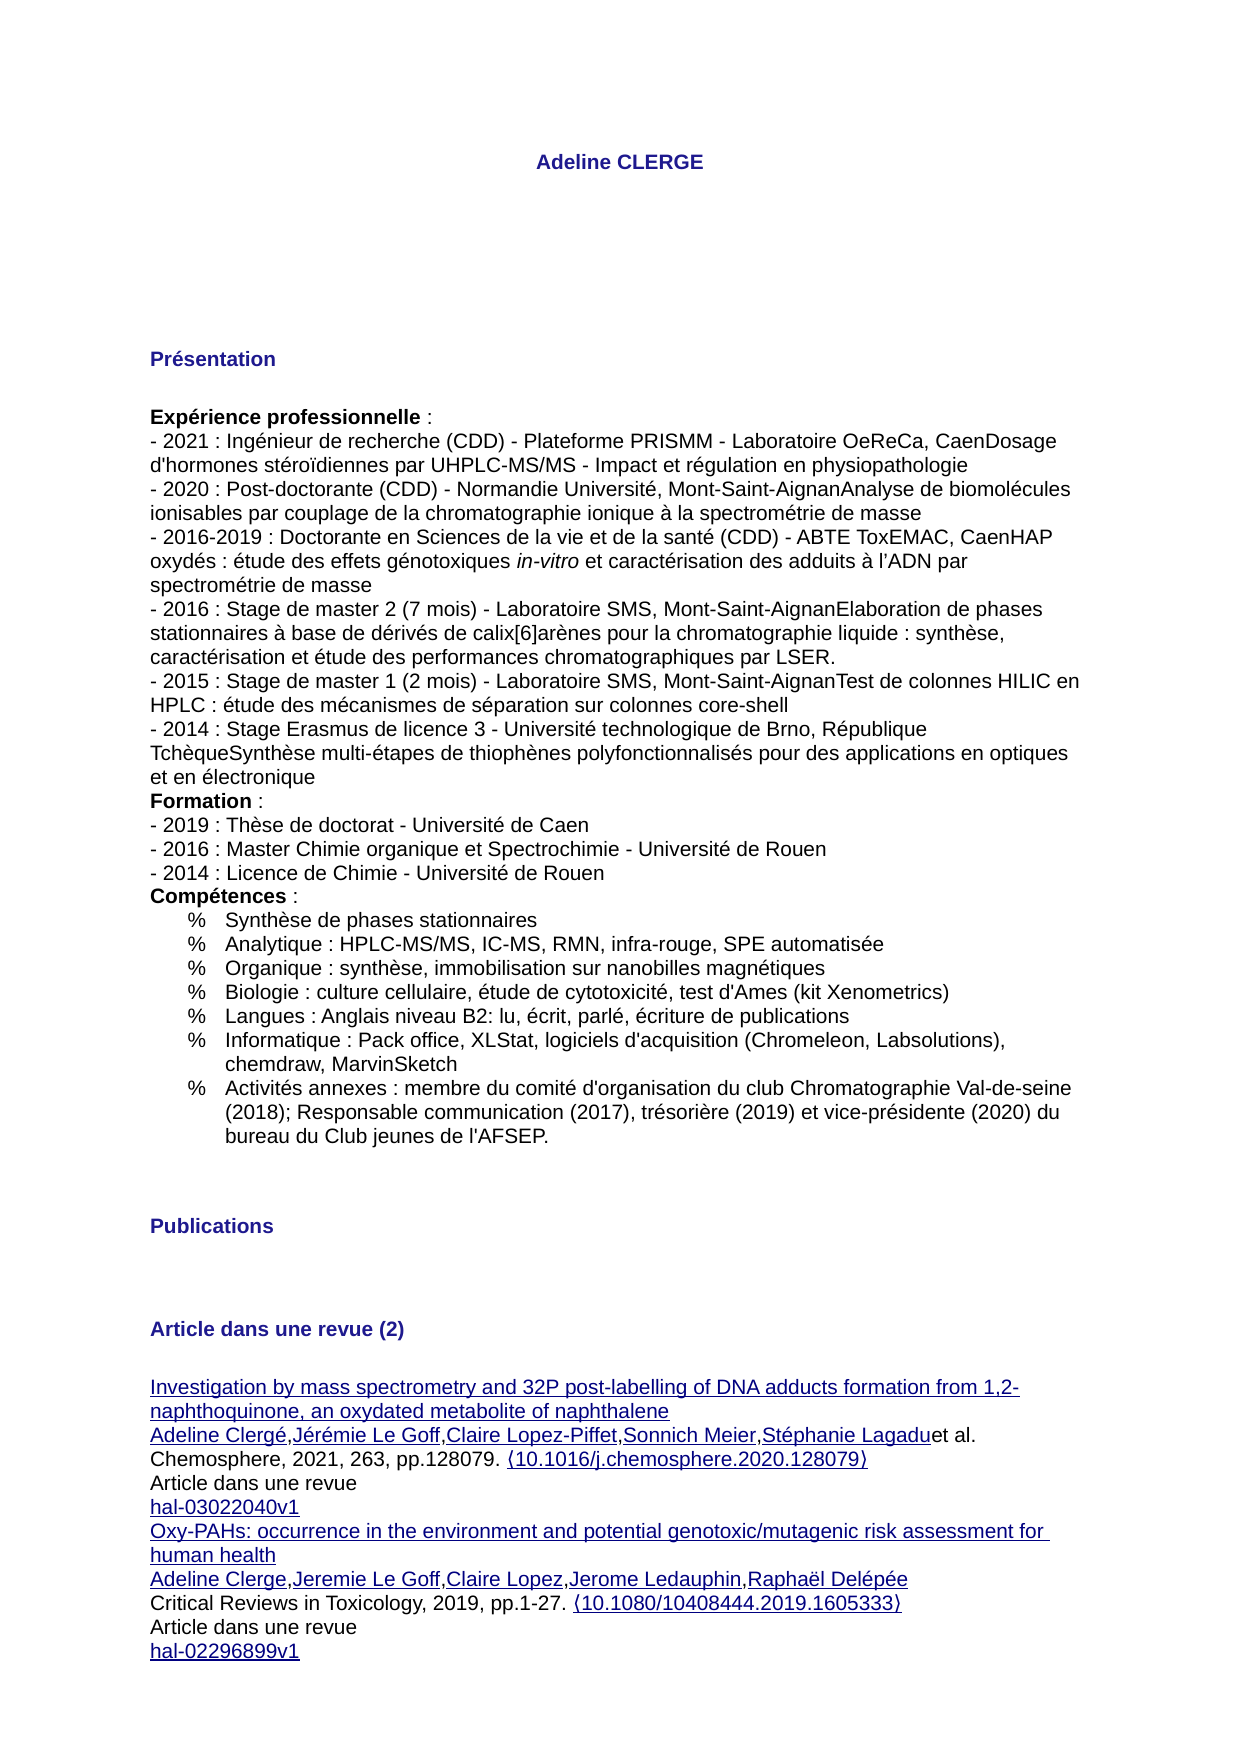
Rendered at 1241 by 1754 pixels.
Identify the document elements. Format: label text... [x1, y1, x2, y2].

text Expérience professionnelle : [150, 405, 1090, 429]
text - 2016 : Stage de master 2 (7 mois) - Laboratoire SMS, Mont-Saint-AignanElaboration de phases stationnaires à base de dérivés de calix[6]arènes pour la chromatographie liquide : synthèse, caractérisation et étude des performances chromatographiques par LSER. [150, 597, 1090, 669]
text - 2016 : Master Chimie organique et Spectrochimie - Université de Rouen [150, 836, 1090, 860]
subtitle Article dans une revue (2) [150, 1317, 1090, 1341]
text - 2021 : Ingénieur de recherche (CDD) - Plateforme PRISMM - Laboratoire OeReCa, CaenDosage d'hormones stéroïdiennes par UHPLC-MS/MS - Impact et régulation en physiopathologie [150, 429, 1090, 477]
list Langues : Anglais niveau B2: lu, écrit, parlé, écriture de publications [187, 1004, 1090, 1028]
table_header Investigation by mass spectrometry and 32P post-labelling of DNA adducts formation from 1,2-naphthoquinone, an oxydated metabolite of naphthalene Adeline Clergé,Jérémie Le Goff,Claire Lopez-Piffet,Sonnich Meier,Stéphanie Lagaduet al. Chemosphere, 2021, 263, pp.128079. ⟨10.1016/j.chemosphere.2020.128079⟩ Article dans une revue hal-03022040v1 [150, 1375, 1090, 1519]
text - 2020 : Post-doctorante (CDD) - Normandie Université, Mont-Saint-AignanAnalyse de biomolécules ionisables par couplage de la chromatographie ionique à la spectrométrie de masse [150, 477, 1090, 525]
subtitle Adeline CLERGE [150, 150, 1090, 174]
list Biologie : culture cellulaire, étude de cytotoxicité, test d'Ames (kit Xenometrics) [187, 980, 1090, 1004]
text - 2015 : Stage de master 1 (2 mois) - Laboratoire SMS, Mont-Saint-AignanTest de colonnes HILIC en HPLC : étude des mécanismes de séparation sur colonnes core-shell [150, 669, 1090, 717]
list Informatique : Pack office, XLStat, logiciels d'acquisition (Chromeleon, Labsolutions), chemdraw, MarvinSketch [187, 1028, 1090, 1076]
text - 2016-2019 : Doctorante en Sciences de la vie et de la santé (CDD) - ABTE ToxEMAC, CaenHAP oxydés : étude des effets génotoxiques in-vitro et caractérisation des adduits à l’ADN par spectrométrie de masse [150, 525, 1090, 597]
table_cell Oxy-PAHs: occurrence in the environment and potential genotoxic/mutagenic risk assessment for human health Adeline Clerge,Jeremie Le Goff,Claire Lopez,Jerome Ledauphin,Raphaël Delépée Critical Reviews in Toxicology, 2019, pp.1-27. ⟨10.1080/10408444.2019.1605333⟩ Article dans une revue hal-02296899v1 [150, 1519, 1090, 1662]
list Activités annexes : membre du comité d'organisation du club Chromatographie Val-de-seine (2018); Responsable communication (2017), trésorière (2019) et vice-présidente (2020) du bureau du Club jeunes de l'AFSEP. [187, 1076, 1090, 1148]
text - 2019 : Thèse de doctorat - Université de Caen [150, 812, 1090, 836]
list Synthèse de phases stationnaires [187, 908, 1090, 932]
text Compétences : [150, 884, 1090, 908]
text Formation : [150, 788, 1090, 812]
text - 2014 : Licence de Chimie - Université de Rouen [150, 860, 1090, 884]
list Organique : synthèse, immobilisation sur nanobilles magnétiques [187, 956, 1090, 980]
subtitle Présentation [150, 347, 1090, 371]
text - 2014 : Stage Erasmus de licence 3 - Université technologique de Brno, République TchèqueSynthèse multi-étapes de thiophènes polyfonctionnalisés pour des applications en optiques et en électronique [150, 717, 1090, 788]
list Analytique : HPLC-MS/MS, IC-MS, RMN, infra-rouge, SPE automatisée [187, 932, 1090, 956]
subtitle Publications [150, 1213, 1090, 1237]
